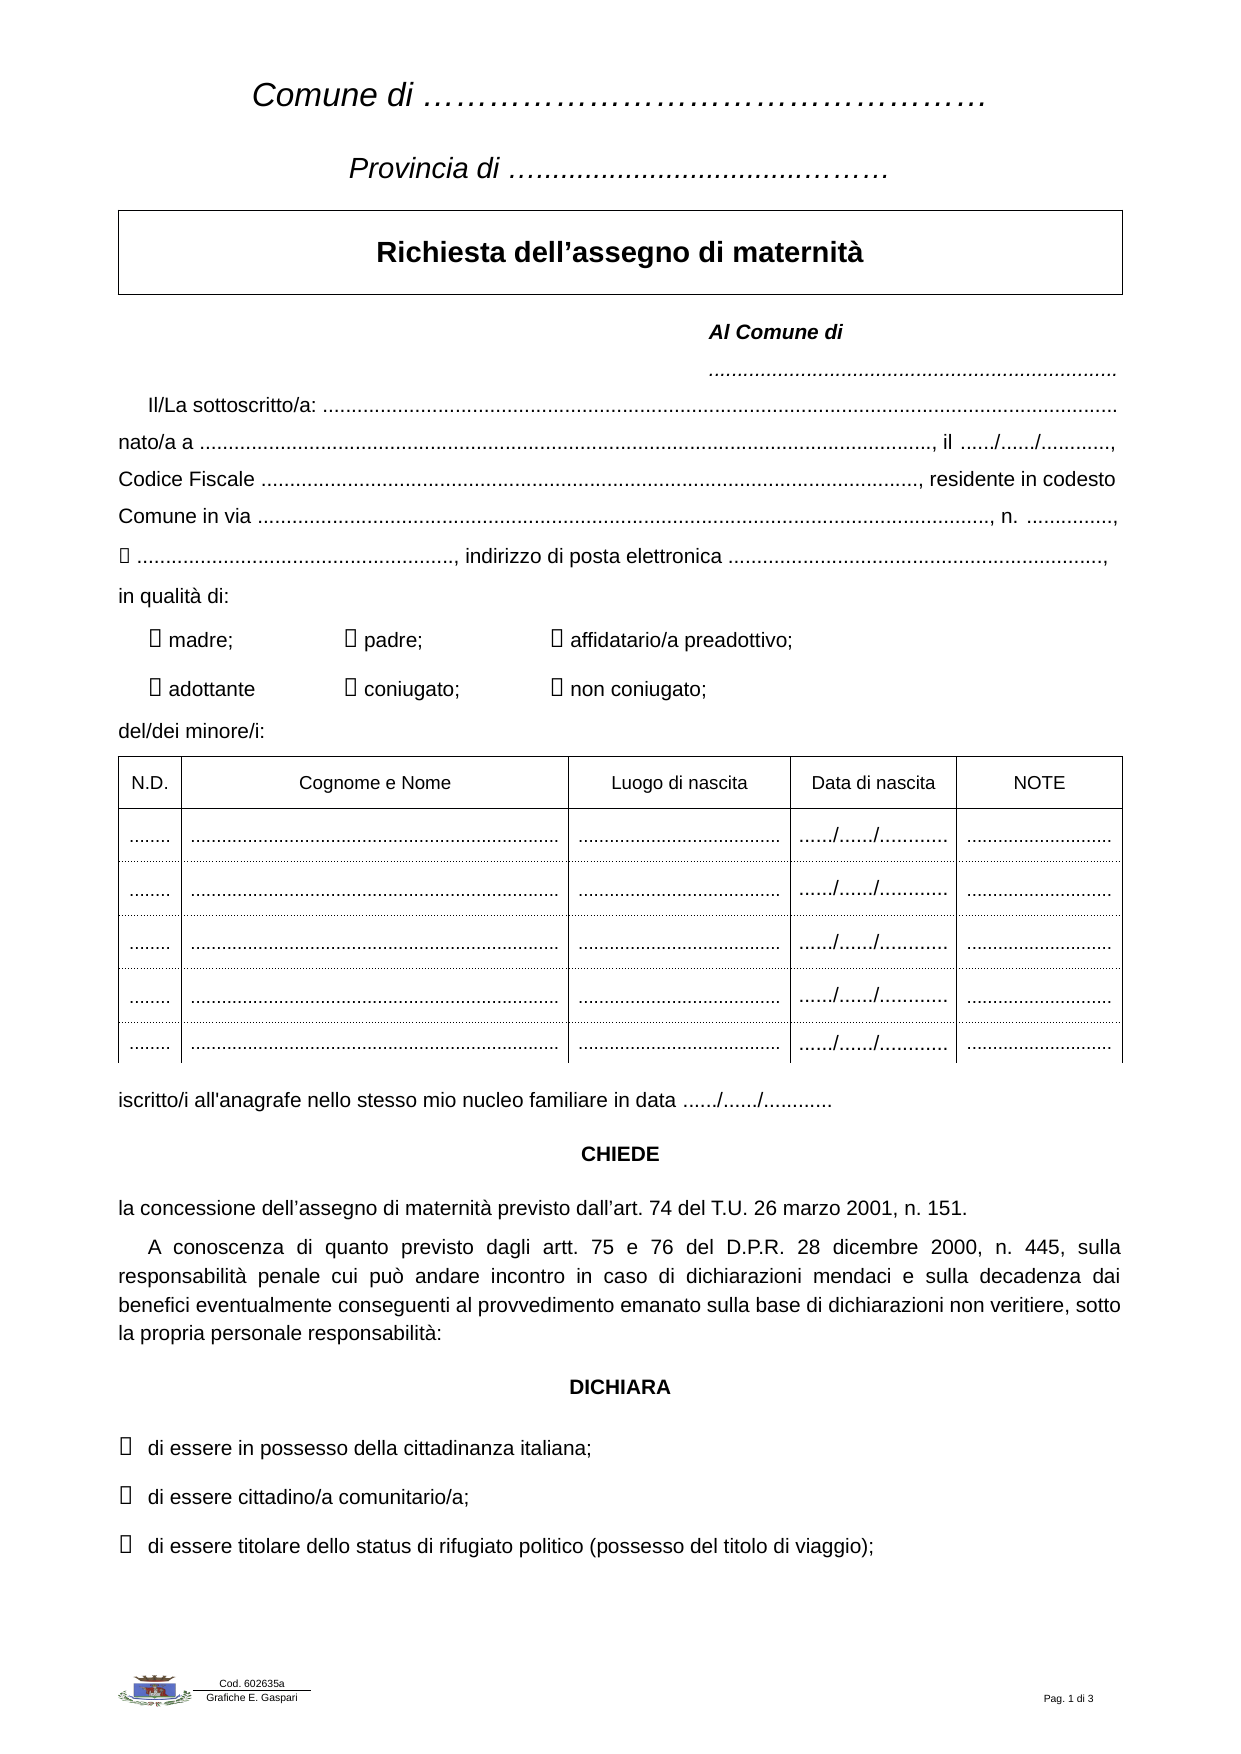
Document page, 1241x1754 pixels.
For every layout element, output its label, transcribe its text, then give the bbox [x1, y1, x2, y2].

table_header Luogo di nascita [569, 757, 790, 807]
table_cell ....../....../............ [791, 861, 956, 914]
table_cell ....................................................................... [182, 809, 568, 861]
text Provincia di ….................................……… [118, 151, 1122, 184]
text  di essere cittadino/a comunitario/a; [118, 1478, 1122, 1512]
table_header Cognome e Nome [182, 757, 568, 807]
text Il/La sottoscritto/a: .......................................................................................................................................... [118, 393, 1122, 417]
text Codice Fiscale .................................................................................................................., residente in codesto [118, 467, 1122, 491]
table_header NOTE [957, 757, 1122, 807]
table_header Richiesta dell’assegno di maternità [119, 211, 1122, 294]
table_cell ............................ [957, 861, 1122, 914]
table_cell ....................................................................... [182, 915, 568, 968]
text  madre;  padre;  affidatario/a preadottivo; [148, 621, 1122, 655]
table_cell ............................ [957, 809, 1122, 861]
table_cell ....................................... [569, 968, 790, 1022]
table_cell ........ [119, 809, 181, 861]
text nato/a a ..............................................................................................................................., il ....../....../............, [118, 430, 1122, 454]
text Comune in via ..............................................................................................................................., n. ..............., [118, 504, 1122, 528]
table_cell ....................................................................... [182, 968, 568, 1022]
text Al Comune di [709, 320, 1122, 344]
table_cell ............................ [957, 915, 1122, 968]
table_cell ....../....../............ [791, 915, 956, 968]
table_cell ........ [119, 915, 181, 968]
table_cell ....................................... [569, 1022, 790, 1063]
table_cell ....................................... [569, 809, 790, 861]
table_cell ....................................................................... [182, 861, 568, 914]
text ....................................................................... [709, 357, 1122, 381]
text  di essere in possesso della cittadinanza italiana; [118, 1429, 1122, 1463]
table_header Data di nascita [791, 757, 956, 807]
text A conoscenza di quanto previsto dagli artt. 75 e 76 del D.P.R. 28 dicembre 2000, n. 445, sulla responsabilità penale cui può andare incontro in caso di dichiarazioni mendaci e sulla decadenza dai benefici eventualmente conseguenti al provvedimento emanato sulla base di dichiarazioni non veritiere, sotto la propria personale responsabilità: [118, 1235, 1122, 1345]
table_cell ....................................................................... [182, 1022, 568, 1063]
table_header N.D. [119, 757, 181, 807]
table_cell ....../....../............ [791, 968, 956, 1022]
table_cell ............................ [957, 968, 1122, 1022]
table_cell ....................................... [569, 861, 790, 914]
text  adottante  coniugato;  non coniugato; [148, 670, 1122, 704]
text in qualità di: [118, 584, 1122, 608]
table_cell ........ [119, 968, 181, 1022]
table_cell ........ [119, 1022, 181, 1063]
text la concessione dell’assegno di maternità previsto dall’art. 74 del T.U. 26 marzo 2001, n. 151. [118, 1196, 1122, 1220]
text  ......................................................., indirizzo di posta elettronica ................................................................., [118, 541, 1122, 570]
table_cell ........ [119, 861, 181, 914]
table_cell ....../....../............ [791, 1022, 956, 1063]
text del/dei minore/i: [118, 719, 1122, 743]
table_cell ....................................... [569, 915, 790, 968]
text DICHIARA [118, 1375, 1122, 1399]
text Comune di …………………………………………… [118, 75, 1122, 113]
picture [117, 1675, 193, 1707]
text iscritto/i all'anagrafe nello stesso mio nucleo familiare in data ....../....../............ [118, 1088, 1122, 1112]
text  di essere titolare dello status di rifugiato politico (possesso del titolo di viaggio); [118, 1527, 1122, 1561]
text CHIEDE [118, 1142, 1122, 1166]
table_cell ............................ [957, 1022, 1122, 1063]
table_cell ....../....../............ [791, 809, 956, 861]
